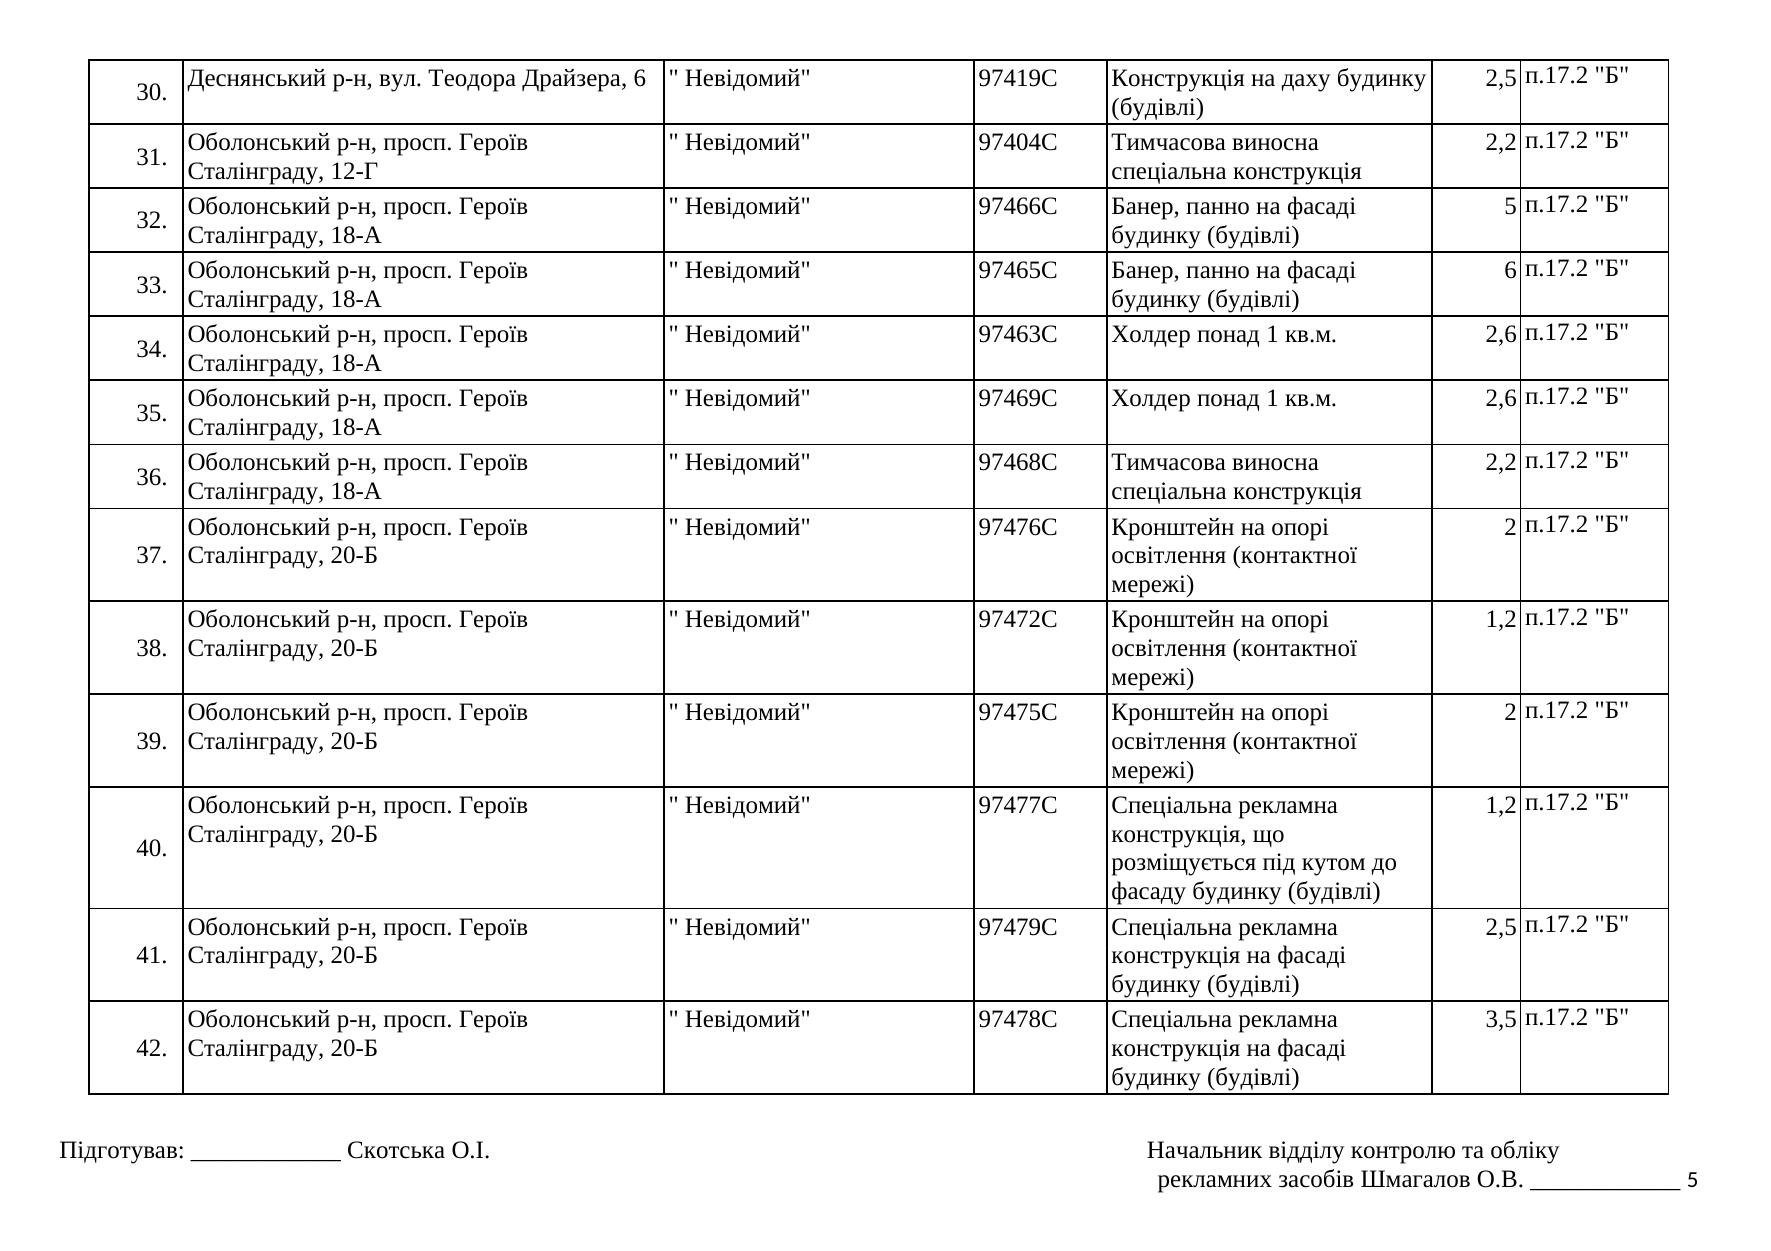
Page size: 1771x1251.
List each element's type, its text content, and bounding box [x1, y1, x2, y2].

table_cell Спеціальна рекламна конструкція на фасаді будинку (будівлі) [1108, 909, 1431, 1000]
table_cell " Невідомий" [665, 189, 973, 251]
table_cell п.17.2 "Б" [1521, 189, 1668, 251]
table_cell 2,2 [1433, 125, 1520, 187]
table_cell п.17.2 "Б" [1521, 381, 1668, 443]
table_cell Тимчасова виносна спеціальна конструкція [1108, 125, 1431, 187]
table_cell " Невідомий" [665, 909, 973, 1000]
table_cell 5 [1433, 189, 1520, 251]
table_cell п.17.2 "Б" [1521, 509, 1668, 600]
table_cell п.17.2 "Б" [1521, 1002, 1668, 1093]
table_cell " Невідомий" [665, 1002, 973, 1093]
table_cell п.17.2 "Б" [1521, 445, 1668, 507]
table_cell [90, 189, 182, 251]
table_cell Оболонський р-н, просп. Героїв Сталінграду, 20-Б [184, 695, 663, 786]
table_cell [90, 61, 182, 123]
table_cell " Невідомий" [665, 317, 973, 379]
table_cell " Невідомий" [665, 61, 973, 123]
table_cell Спеціальна рекламна конструкція, що розміщується під кутом до фасаду будинку (будівлі) [1108, 788, 1431, 907]
table_cell 97419С [975, 61, 1106, 123]
table_cell 2,6 [1433, 317, 1520, 379]
table_cell [90, 317, 182, 379]
table_cell 97478С [975, 1002, 1106, 1093]
table_cell п.17.2 "Б" [1521, 695, 1668, 786]
table_cell 97479С [975, 909, 1106, 1000]
table_cell [90, 602, 182, 693]
table_cell Оболонський р-н, просп. Героїв Сталінграду, 20-Б [184, 788, 663, 907]
table_cell [90, 381, 182, 443]
table_cell 97475С [975, 695, 1106, 786]
table_cell 3,5 [1433, 1002, 1520, 1093]
table_cell Оболонський р-н, просп. Героїв Сталінграду, 18-А [184, 381, 663, 443]
table_cell п.17.2 "Б" [1521, 61, 1668, 123]
table_cell 97404С [975, 125, 1106, 187]
table_cell 97477С [975, 788, 1106, 907]
table_cell Оболонський р-н, просп. Героїв Сталінграду, 18-А [184, 253, 663, 315]
table_cell 97476С [975, 509, 1106, 600]
table_cell Банер, панно на фасаді будинку (будівлі) [1108, 253, 1431, 315]
table_cell " Невідомий" [665, 445, 973, 507]
table_cell " Невідомий" [665, 125, 973, 187]
table_cell Оболонський р-н, просп. Героїв Сталінграду, 20-Б [184, 1002, 663, 1093]
table_cell Кронштейн на опорі освітлення (контактної мережі) [1108, 695, 1431, 786]
table_cell Оболонський р-н, просп. Героїв Сталінграду, 12-Г [184, 125, 663, 187]
table_cell п.17.2 "Б" [1521, 125, 1668, 187]
table_cell Банер, панно на фасаді будинку (будівлі) [1108, 189, 1431, 251]
table_cell 6 [1433, 253, 1520, 315]
table_cell Деснянський р-н, вул. Теодора Драйзера, 6 [184, 61, 663, 123]
table_cell " Невідомий" [665, 253, 973, 315]
table_cell [90, 253, 182, 315]
table_cell 2,6 [1433, 381, 1520, 443]
table_cell 1,2 [1433, 788, 1520, 907]
table_cell 1,2 [1433, 602, 1520, 693]
table_cell Оболонський р-н, просп. Героїв Сталінграду, 20-Б [184, 509, 663, 600]
table_cell 2,2 [1433, 445, 1520, 507]
table_cell Оболонський р-н, просп. Героїв Сталінграду, 20-Б [184, 909, 663, 1000]
table_cell п.17.2 "Б" [1521, 317, 1668, 379]
table_cell Кронштейн на опорі освітлення (контактної мережі) [1108, 509, 1431, 600]
table_cell Холдер понад 1 кв.м. [1108, 317, 1431, 379]
table_cell п.17.2 "Б" [1521, 602, 1668, 693]
table_cell Оболонський р-н, просп. Героїв Сталінграду, 18-А [184, 189, 663, 251]
table_cell 97469С [975, 381, 1106, 443]
table_cell 97465С [975, 253, 1106, 315]
table_cell Оболонський р-н, просп. Героїв Сталінграду, 18-А [184, 445, 663, 507]
table_cell [90, 909, 182, 1000]
table_cell [90, 445, 182, 507]
table_cell " Невідомий" [665, 602, 973, 693]
table_cell 97472С [975, 602, 1106, 693]
table_cell [90, 695, 182, 786]
table_cell п.17.2 "Б" [1521, 909, 1668, 1000]
table_cell [90, 1002, 182, 1093]
table_cell Оболонський р-н, просп. Героїв Сталінграду, 18-А [184, 317, 663, 379]
table_cell [90, 125, 182, 187]
table_cell 97466С [975, 189, 1106, 251]
table_cell 2 [1433, 509, 1520, 600]
table_cell Конструкція на даху будинку (будівлі) [1108, 61, 1431, 123]
table_cell " Невідомий" [665, 381, 973, 443]
table_cell п.17.2 "Б" [1521, 253, 1668, 315]
table_cell 97463С [975, 317, 1106, 379]
table_cell 97468С [975, 445, 1106, 507]
table_cell Оболонський р-н, просп. Героїв Сталінграду, 20-Б [184, 602, 663, 693]
table_cell Кронштейн на опорі освітлення (контактної мережі) [1108, 602, 1431, 693]
table_cell Тимчасова виносна спеціальна конструкція [1108, 445, 1431, 507]
table_cell п.17.2 "Б" [1521, 788, 1668, 907]
table_cell Спеціальна рекламна конструкція на фасаді будинку (будівлі) [1108, 1002, 1431, 1093]
table_cell 2,5 [1433, 909, 1520, 1000]
table_cell Холдер понад 1 кв.м. [1108, 381, 1431, 443]
table_cell 2,5 [1433, 61, 1520, 123]
table_cell " Невідомий" [665, 695, 973, 786]
table_cell " Невідомий" [665, 788, 973, 907]
table_cell " Невідомий" [665, 509, 973, 600]
table_cell 2 [1433, 695, 1520, 786]
table_cell [90, 509, 182, 600]
table_cell [90, 788, 182, 907]
